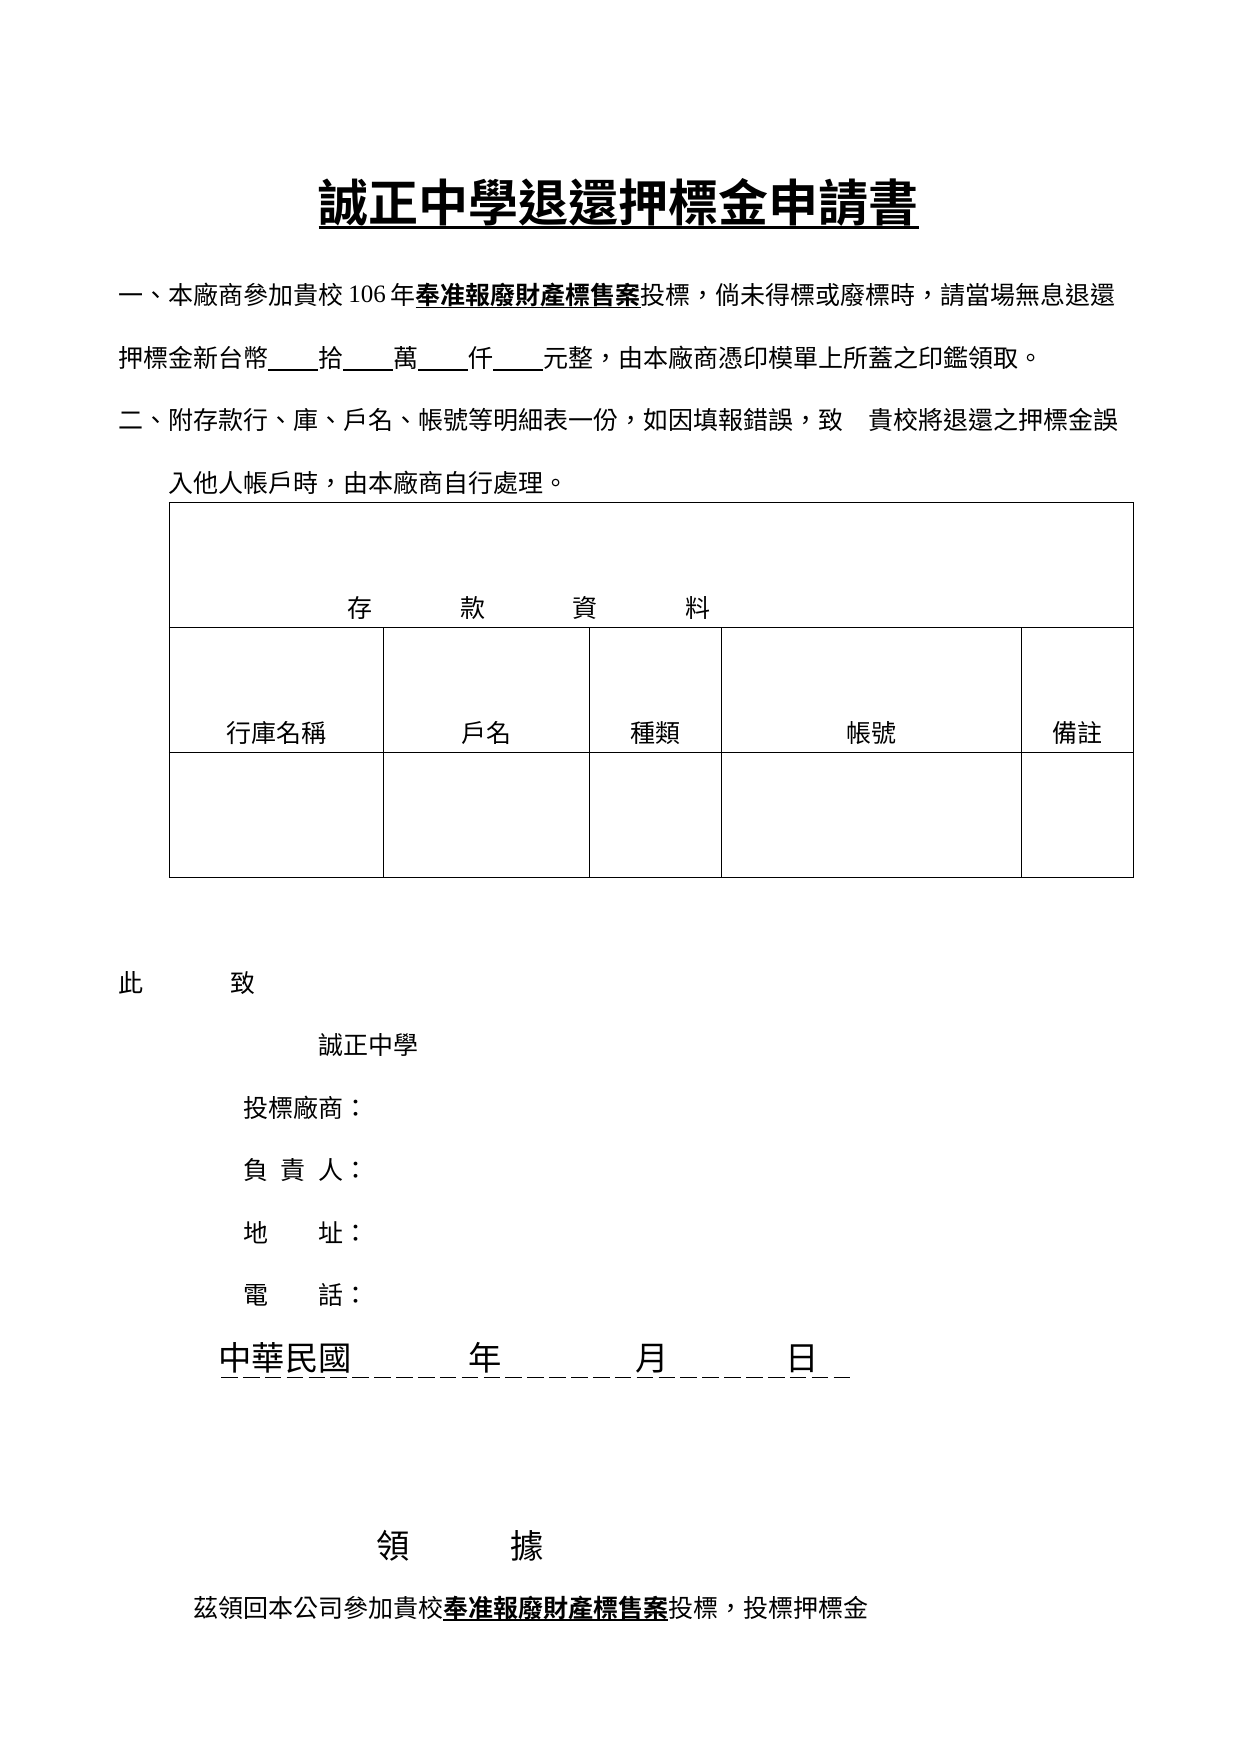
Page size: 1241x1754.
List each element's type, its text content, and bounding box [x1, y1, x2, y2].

table_cell [170, 753, 383, 877]
text 中華民國 年 月 日 [118, 1314, 1122, 1377]
table_cell [1022, 753, 1133, 877]
text 一、本廠商參加貴校106年奉准報廢財產標售案投標，倘未得標或廢標時，請當場無息退還押標金新台幣 拾 萬 仟 元整，由本廠商憑印模單上所蓋之印鑑領取。 [118, 252, 1122, 377]
text 投標廠商： [118, 1064, 1122, 1127]
text 誠正中學退還押標金申請書 [118, 127, 1122, 252]
text 誠正中學 [118, 1002, 1122, 1064]
table_header 存 款 資 料 [170, 503, 1133, 627]
text 茲領回本公司參加貴校奉准報廢財產標售案投標，投標押標金 [193, 1564, 1122, 1627]
table_cell [722, 753, 1021, 877]
text 此 致 [118, 939, 1122, 1002]
table_header [221, 1377, 852, 1502]
table_cell 行庫名稱 [170, 628, 383, 752]
table_cell 種類 [590, 628, 721, 752]
text 領 據 [118, 1502, 1122, 1564]
table_cell [590, 753, 721, 877]
text 負 責 人： [118, 1127, 1122, 1189]
table_cell 備註 [1022, 628, 1133, 752]
text 地 址： [118, 1189, 1122, 1252]
text 二、附存款行、庫、戶名、帳號等明細表一份，如因填報錯誤，致 貴校將退還之押標金誤入他人帳戶時，由本廠商自行處理。 [118, 377, 1122, 502]
text 電 話： [118, 1252, 1122, 1314]
table_cell [384, 753, 589, 877]
table_cell 戶名 [384, 628, 589, 752]
table_cell 帳號 [722, 628, 1021, 752]
